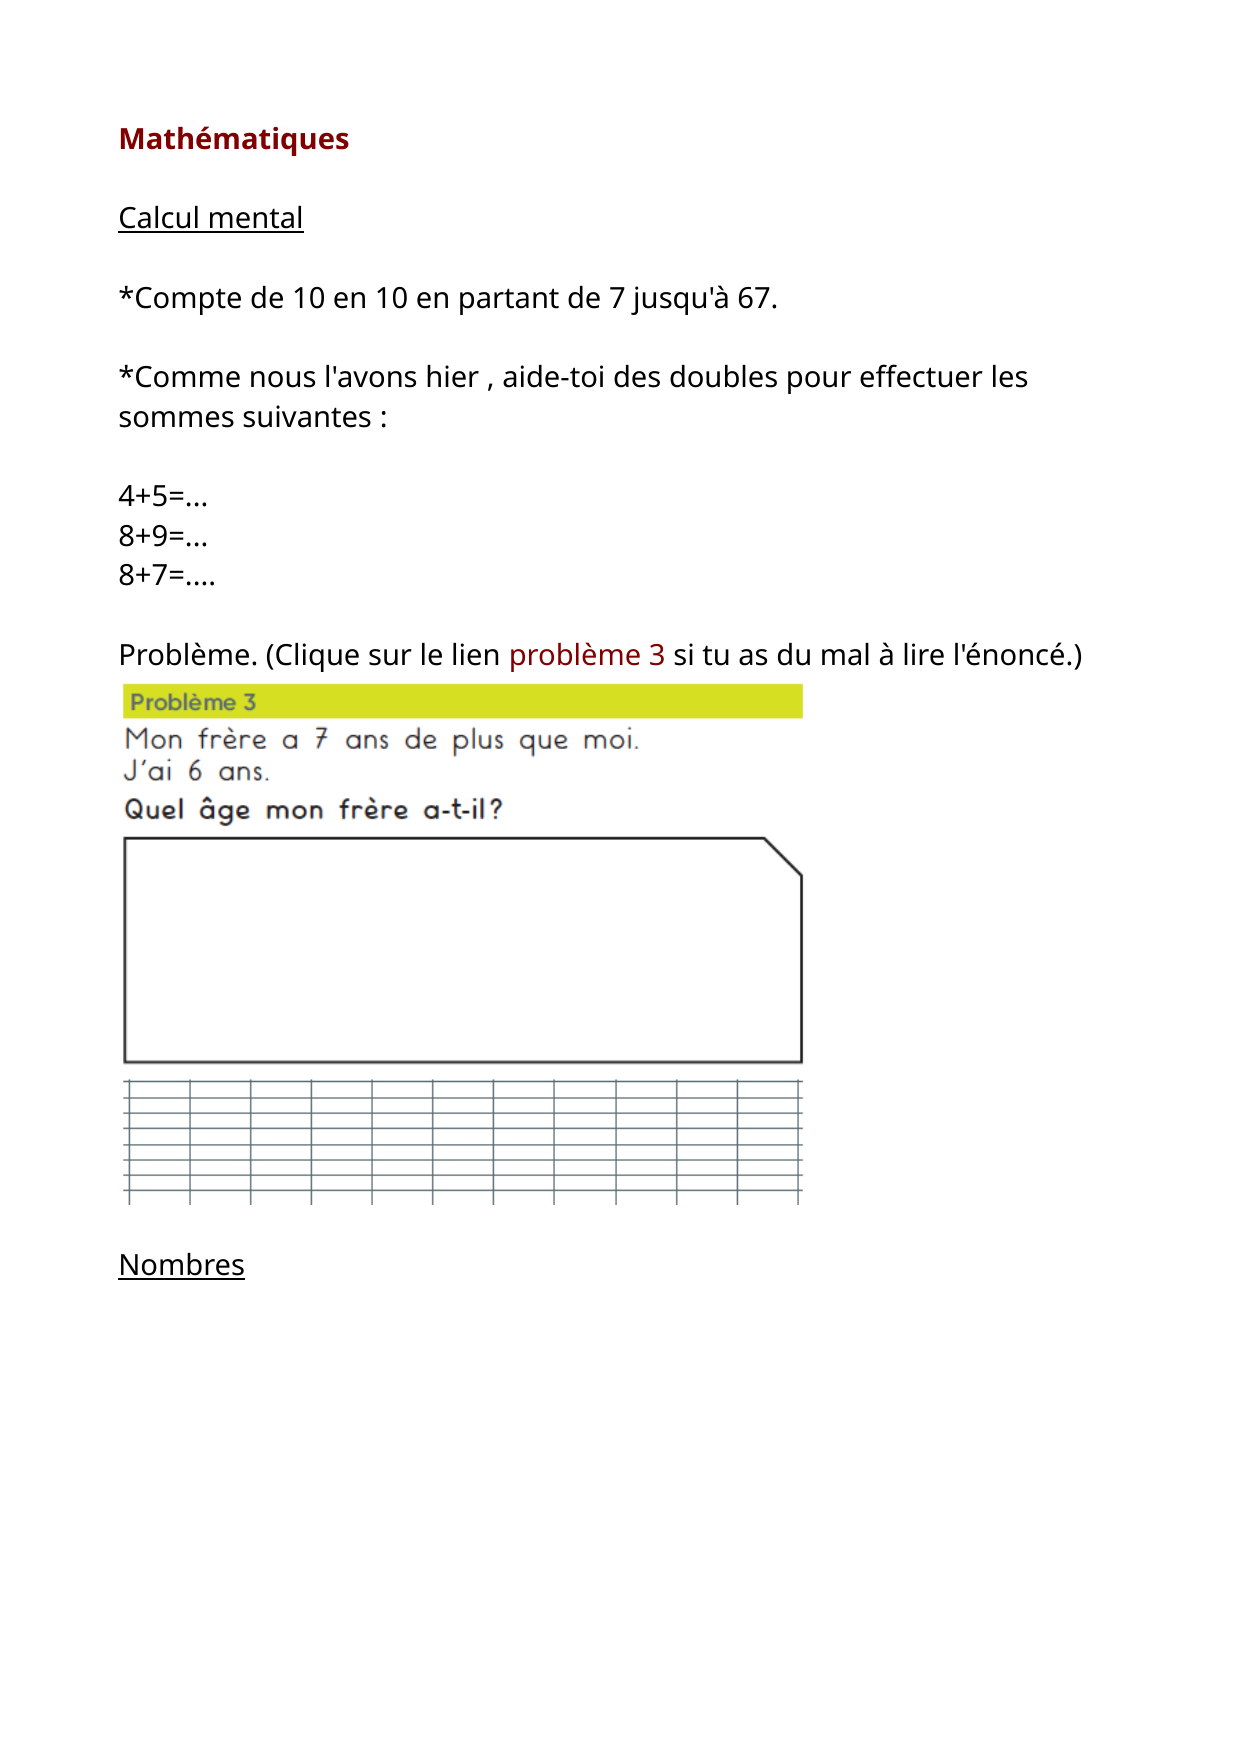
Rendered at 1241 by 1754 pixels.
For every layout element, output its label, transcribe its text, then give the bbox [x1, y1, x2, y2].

text Nombres [118, 1244, 1122, 1284]
text 4+5=... [118, 475, 1122, 515]
text *Comme nous l'avons hier , aide-toi des doubles pour effectuer les sommes suivantes : [118, 356, 1122, 436]
text 8+7=.... [118, 555, 1122, 594]
text Problème. (Clique sur le lien problème 3 si tu as du mal à lire l'énoncé.) [118, 634, 1122, 674]
text *Compte de 10 en 10 en partant de 7 jusqu'à 67. [118, 277, 1122, 317]
text Mathématiques [118, 118, 1122, 158]
text Calcul mental [118, 197, 1122, 237]
text 8+9=... [118, 515, 1122, 555]
picture [122, 680, 810, 1205]
